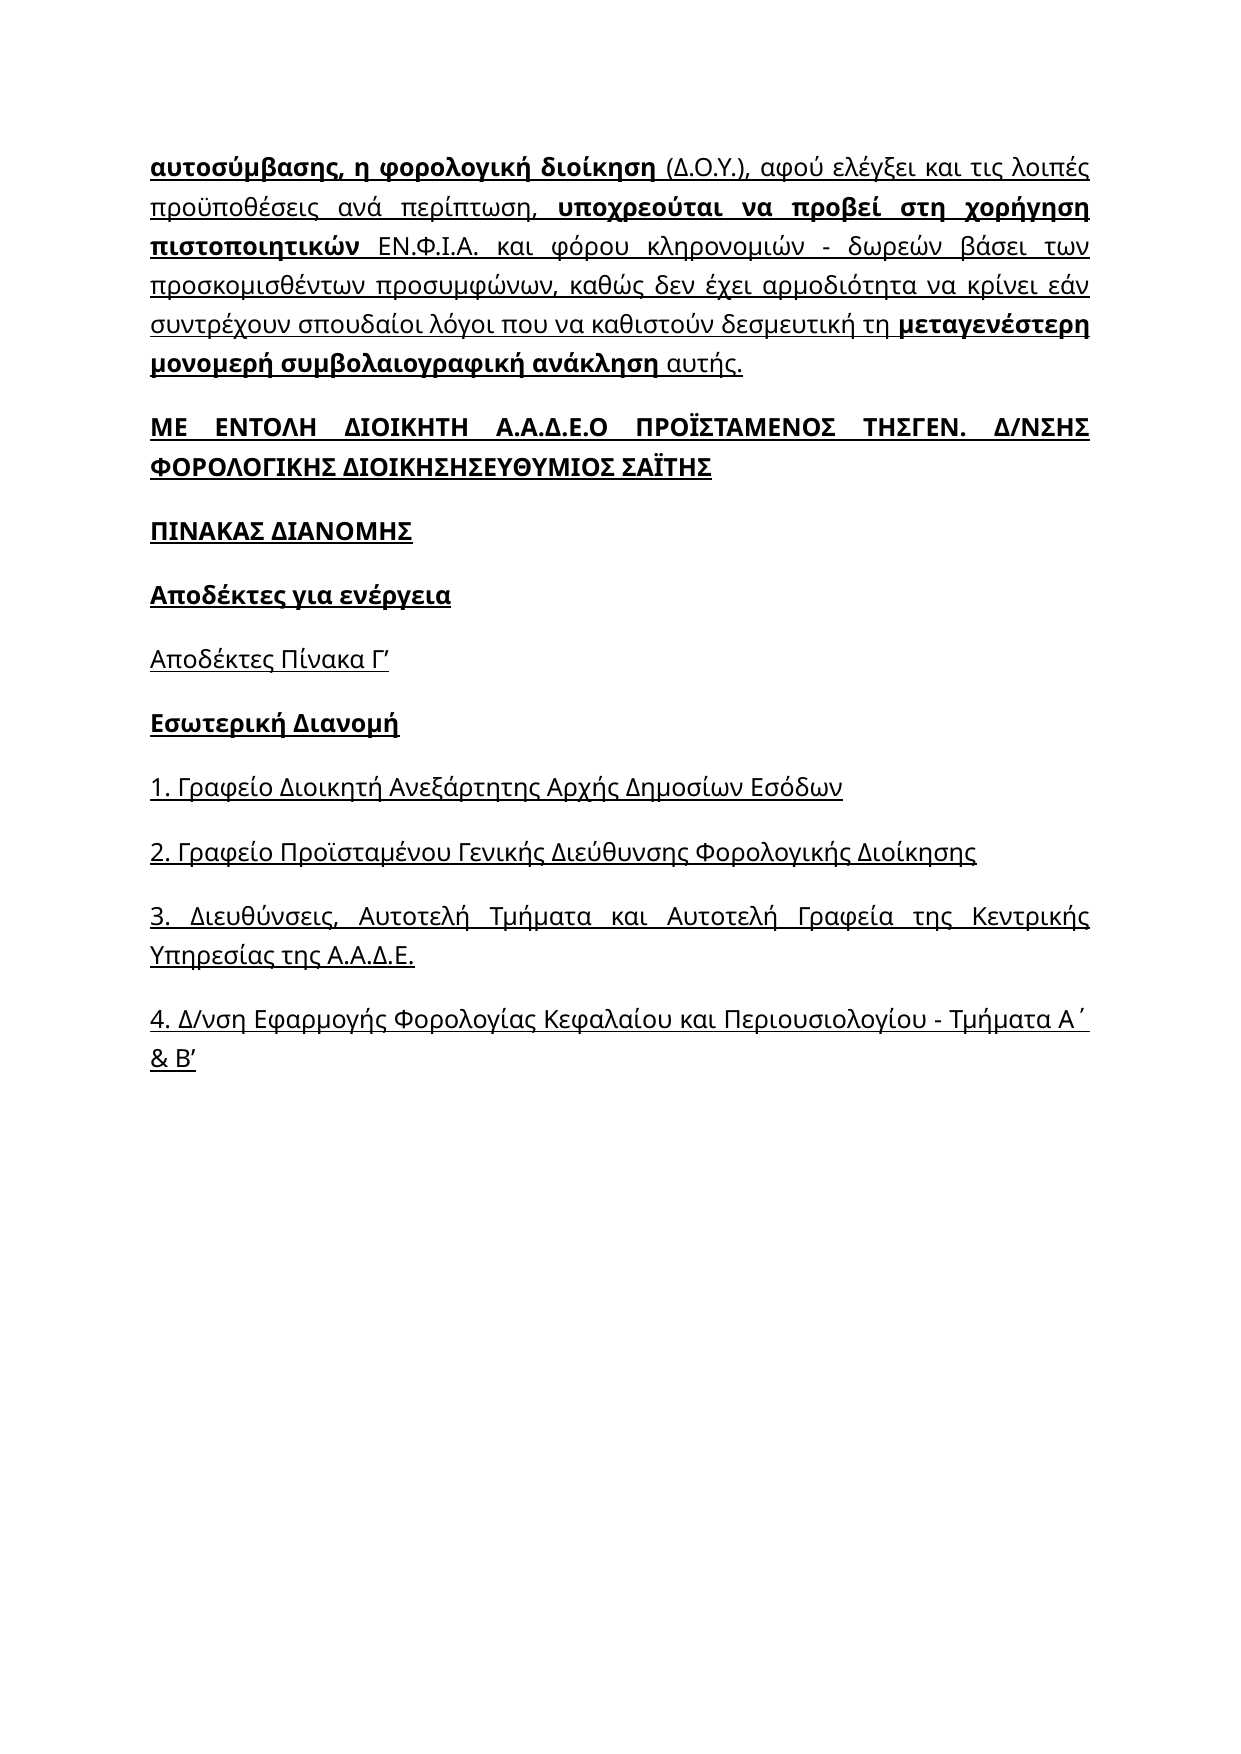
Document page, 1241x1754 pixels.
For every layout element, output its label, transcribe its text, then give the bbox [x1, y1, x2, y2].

text ΠΙΝΑΚΑΣ ΔΙΑΝΟΜΗΣ [150, 513, 1090, 547]
text 3. Διευθύνσεις, Αυτοτελή Τμήματα και Αυτοτελή Γραφεία της Κεντρικής [150, 898, 1090, 927]
text συντρέχουν σπουδαίοι λόγοι που να καθιστούν δεσμευτική τη μεταγενέστερη [150, 298, 1090, 336]
text Αποδέκτες Πίνακα Γ’ [150, 642, 1090, 676]
text 2. Γραφείο Προϊσταμένου Γενικής Διεύθυνσης Φορολογικής Διοίκησης [150, 834, 1090, 868]
text Εσωτερική Διανομή [150, 706, 1090, 740]
text αυτοσύμβασης, η φορολογική διοίκηση (Δ.Ο.Υ.), αφού ελέγξει και τις λοιπές [150, 150, 1090, 179]
text προϋποθέσεις ανά περίπτωση, υποχρεούται να προβεί στη χορήγηση [150, 181, 1090, 218]
text 4. Δ/νση Εφαρμογής Φορολογίας Κεφαλαίου και Περιουσιολογίου - Τμήματα Α΄ [150, 1002, 1090, 1031]
text 1. Γραφείο Διοικητή Ανεξάρτητης Αρχής Δημοσίων Εσόδων [150, 770, 1090, 804]
text ΦΟΡΟΛΟΓΙΚΗΣ ΔΙΟΙΚΗΣΗΣΕΥΘΥΜΙΟΣ ΣΑΪΤΗΣ [150, 441, 1090, 483]
text Υπηρεσίας της Α.Α.Δ.Ε. [150, 929, 1090, 972]
text ΜΕ ΕΝΤΟΛΗ ΔΙΟΙΚΗΤΗ Α.Α.Δ.Ε.Ο ΠΡΟΪΣΤΑΜΕΝΟΣ ΤΗΣΓΕΝ. Δ/ΝΣΗΣ [150, 410, 1090, 439]
text μονομερή συμβολαιογραφική ανάκληση αυτής. [150, 337, 1090, 380]
text πιστοποιητικών ΕΝ.Φ.Ι.Α. και φόρου κληρονομιών - δωρεών βάσει των [150, 220, 1090, 257]
text Αποδέκτες για ενέργεια [150, 577, 1090, 612]
text & B’ [150, 1032, 1090, 1075]
text προσκομισθέντων προσυμφώνων, καθώς δεν έχει αρμοδιότητα να κρίνει εάν [150, 259, 1090, 296]
